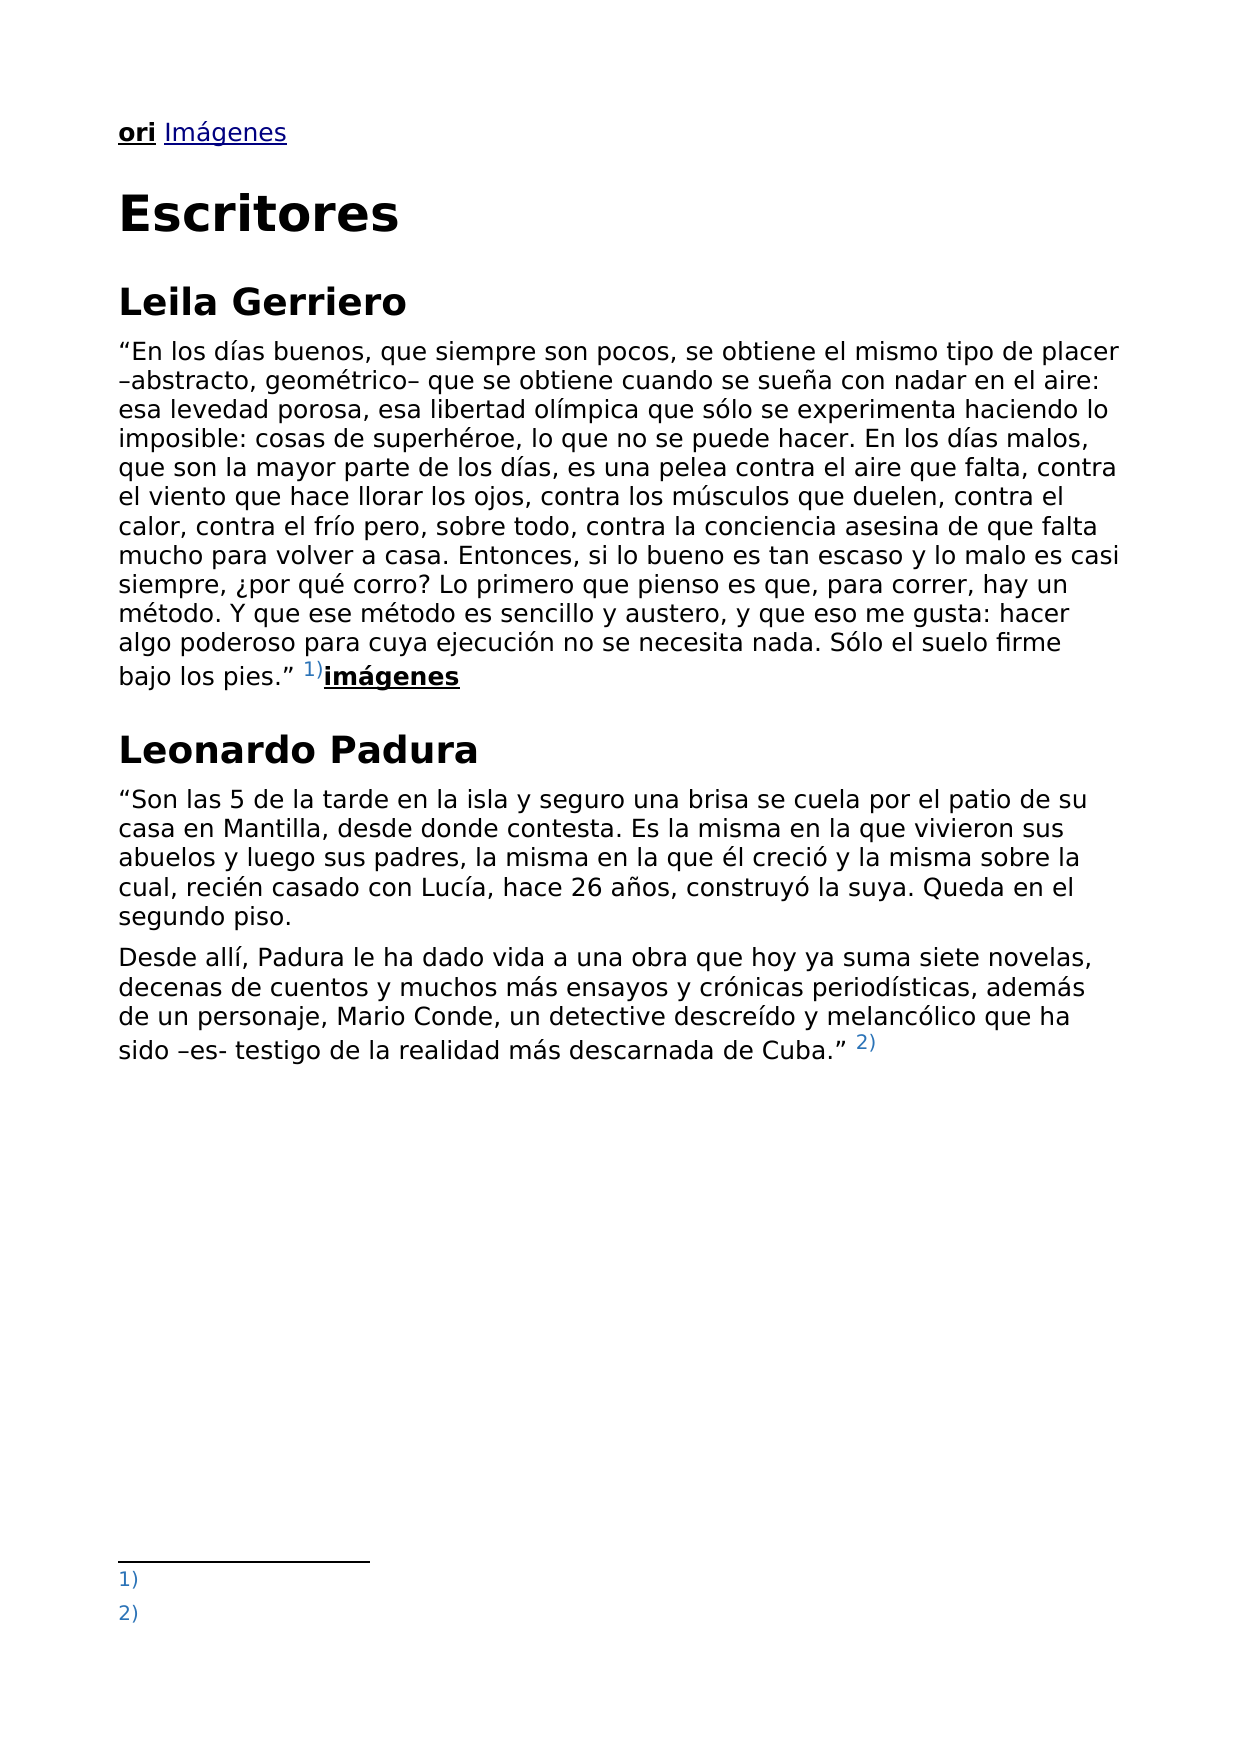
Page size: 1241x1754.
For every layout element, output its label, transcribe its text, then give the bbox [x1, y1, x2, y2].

text ori Imágenes [118, 118, 1122, 147]
subtitle Escritores [118, 185, 1122, 243]
text “En los días buenos, que siempre son pocos, se obtiene el mismo tipo de placer –abstracto, geométrico– que se obtiene cuando se sueña con nadar en el aire: esa levedad porosa, esa libertad olímpica que sólo se experimenta haciendo lo imposible: cosas de superhéroe, lo que no se puede hacer. En los días malos, que son la mayor parte de los días, es una pelea contra el aire que falta, contra el viento que hace llorar los ojos, contra los músculos que duelen, contra el calor, contra el frío pero, sobre todo, contra la conciencia asesina de que falta mucho para volver a casa. Entonces, si lo bueno es tan escaso y lo malo es casi siempre, ¿por qué corro? Lo primero que pienso es que, para correr, hay un método. Y que ese método es sencillo y austero, y que eso me gusta: hacer algo poderoso para cuya ejecución no se necesita nada. Sólo el suelo firme bajo los pies.” imágenes [118, 337, 1122, 692]
subtitle Leonardo Padura [118, 729, 1122, 773]
text Desde allí, Padura le ha dado vida a una obra que hoy ya suma siete novelas, decenas de cuentos y muchos más ensayos y crónicas periodísticas, además de un personaje, Mario Conde, un detective descreído y melancólico que ha sido –es- testigo de la realidad más descarnada de Cuba.” [118, 943, 1122, 1065]
text “Son las 5 de la tarde en la isla y seguro una brisa se cuela por el patio de su casa en Mantilla, desde donde contesta. Es la misma en la que vivieron sus abuelos y luego sus padres, la misma en la que él creció y la misma sobre la cual, recién casado con Lucía, hace 26 años, construyó la suya. Queda en el segundo piso. [118, 785, 1122, 931]
subtitle Leila Gerriero [118, 281, 1122, 324]
